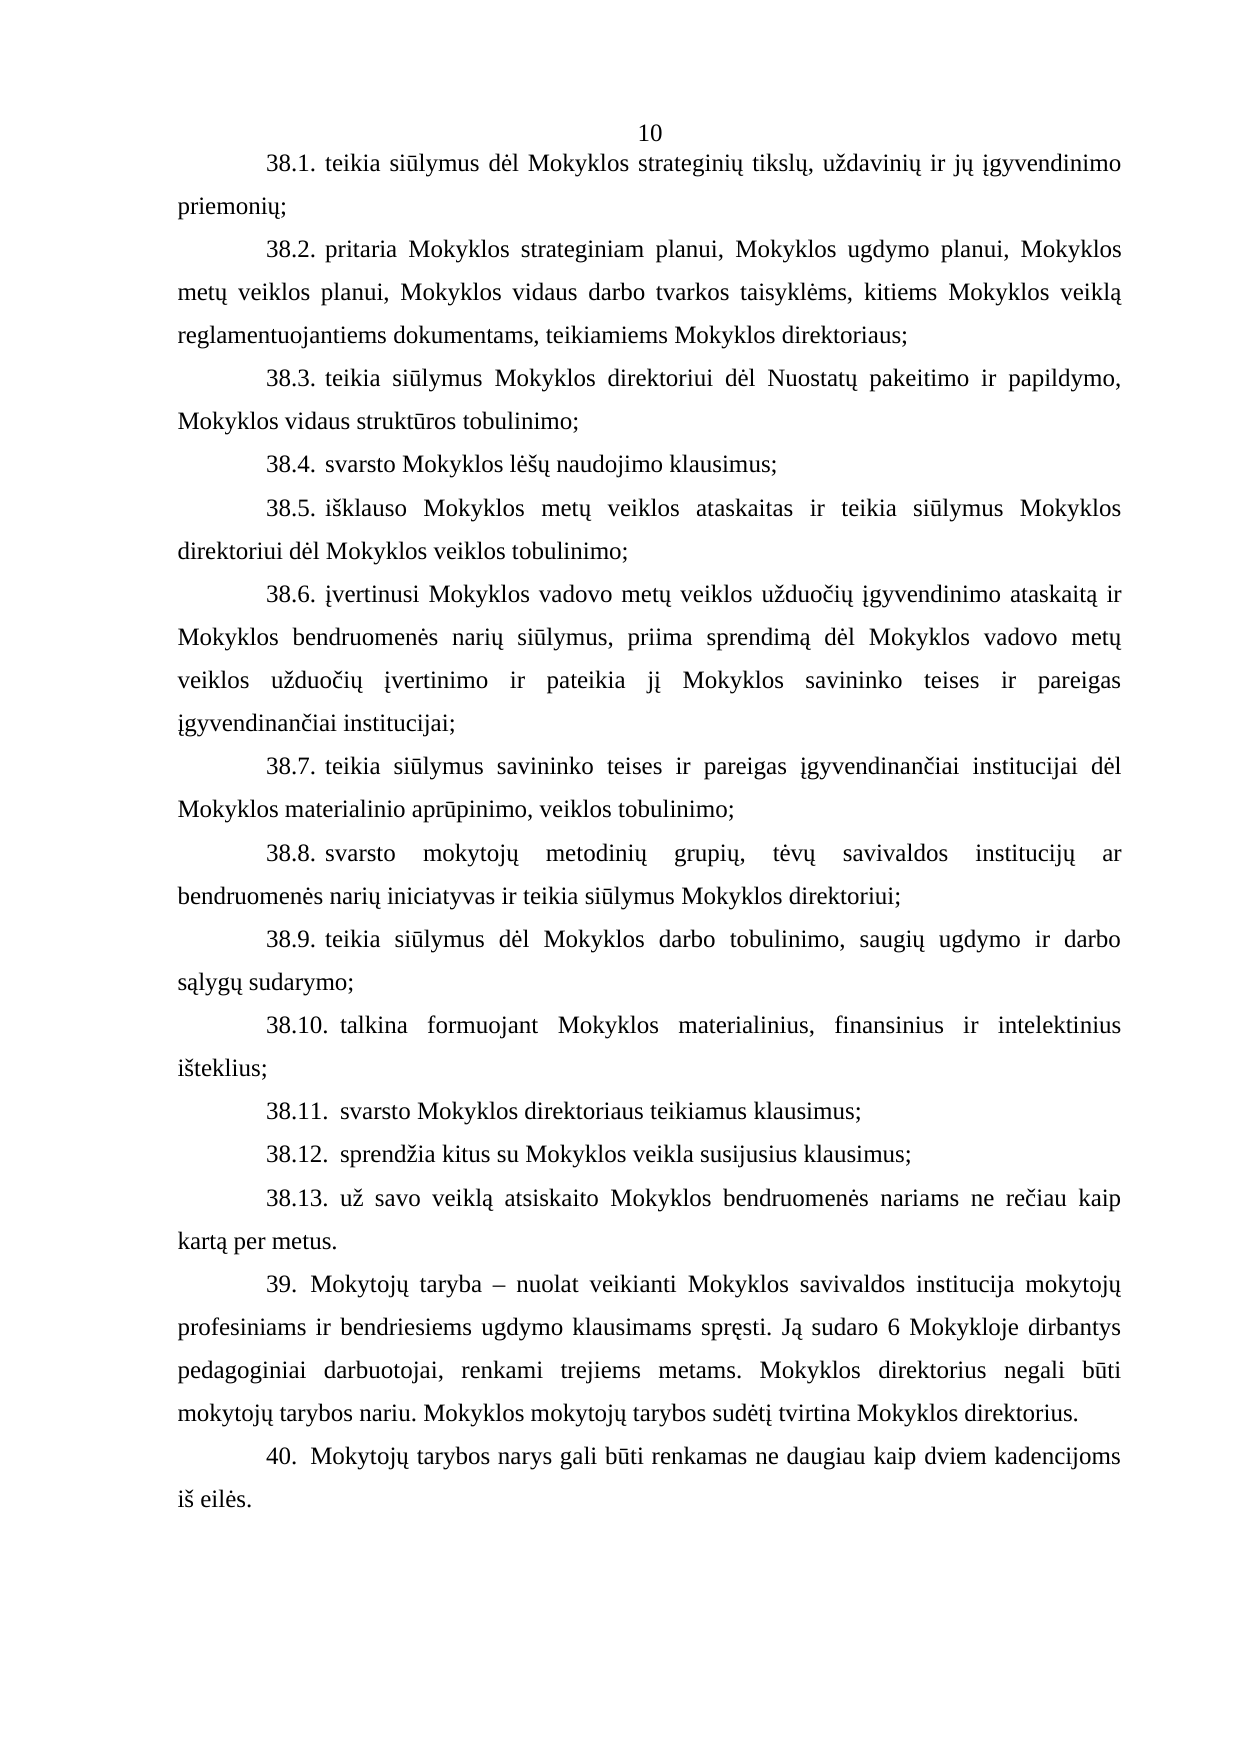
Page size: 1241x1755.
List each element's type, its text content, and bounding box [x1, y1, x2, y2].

text 38.9. teikia siūlymus dėl Mokyklos darbo tobulinimo, saugių ugdymo ir darbo sąlygų sudarymo; [177, 924, 1122, 996]
text 38.11. svarsto Mokyklos direktoriaus teikiamus klausimus; [177, 1096, 1122, 1125]
text 40. Mokytojų tarybos narys gali būti renkamas ne daugiau kaip dviem kadencijoms iš eilės. [177, 1441, 1122, 1513]
text 38.6. įvertinusi Mokyklos vadovo metų veiklos užduočių įgyvendinimo ataskaitą ir Mokyklos bendruomenės narių siūlymus, priima sprendimą dėl Mokyklos vadovo metų veiklos užduočių įvertinimo ir pateikia jį Mokyklos savininko teises ir pareigas įgyvendinančiai institucijai; [177, 579, 1122, 737]
text 38.5. išklauso Mokyklos metų veiklos ataskaitas ir teikia siūlymus Mokyklos direktoriui dėl Mokyklos veiklos tobulinimo; [177, 493, 1122, 564]
text 38.3. teikia siūlymus Mokyklos direktoriui dėl Nuostatų pakeitimo ir papildymo, Mokyklos vidaus struktūros tobulinimo; [177, 363, 1122, 435]
text 38.1. teikia siūlymus dėl Mokyklos strateginių tikslų, uždavinių ir jų įgyvendinimo priemonių; [177, 148, 1122, 219]
text 38.7. teikia siūlymus savininko teises ir pareigas įgyvendinančiai institucijai dėl Mokyklos materialinio aprūpinimo, veiklos tobulinimo; [177, 751, 1122, 823]
text 38.10. talkina formuojant Mokyklos materialinius, finansinius ir intelektinius išteklius; [177, 1010, 1122, 1082]
text 38.4. svarsto Mokyklos lėšų naudojimo klausimus; [177, 449, 1122, 478]
text 38.12. sprendžia kitus su Mokyklos veikla susijusius klausimus; [177, 1139, 1122, 1168]
text 39. Mokytojų taryba – nuolat veikianti Mokyklos savivaldos institucija mokytojų profesiniams ir bendriesiems ugdymo klausimams spręsti. Ją sudaro 6 Mokykloje dirbantys pedagoginiai darbuotojai, renkami trejiems metams. Mokyklos direktorius negali būti mokytojų tarybos nariu. Mokyklos mokytojų tarybos sudėtį tvirtina Mokyklos direktorius. [177, 1269, 1122, 1427]
text 38.13. už savo veiklą atsiskaito Mokyklos bendruomenės nariams ne rečiau kaip kartą per metus. [177, 1183, 1122, 1254]
text 38.8. svarsto mokytojų metodinių grupių, tėvų savivaldos institucijų ar bendruomenės narių iniciatyvas ir teikia siūlymus Mokyklos direktoriui; [177, 838, 1122, 909]
text 38.2. pritaria Mokyklos strateginiam planui, Mokyklos ugdymo planui, Mokyklos metų veiklos planui, Mokyklos vidaus darbo tvarkos taisyklėms, kitiems Mokyklos veiklą reglamentuojantiems dokumentams, teikiamiems Mokyklos direktoriaus; [177, 234, 1122, 349]
